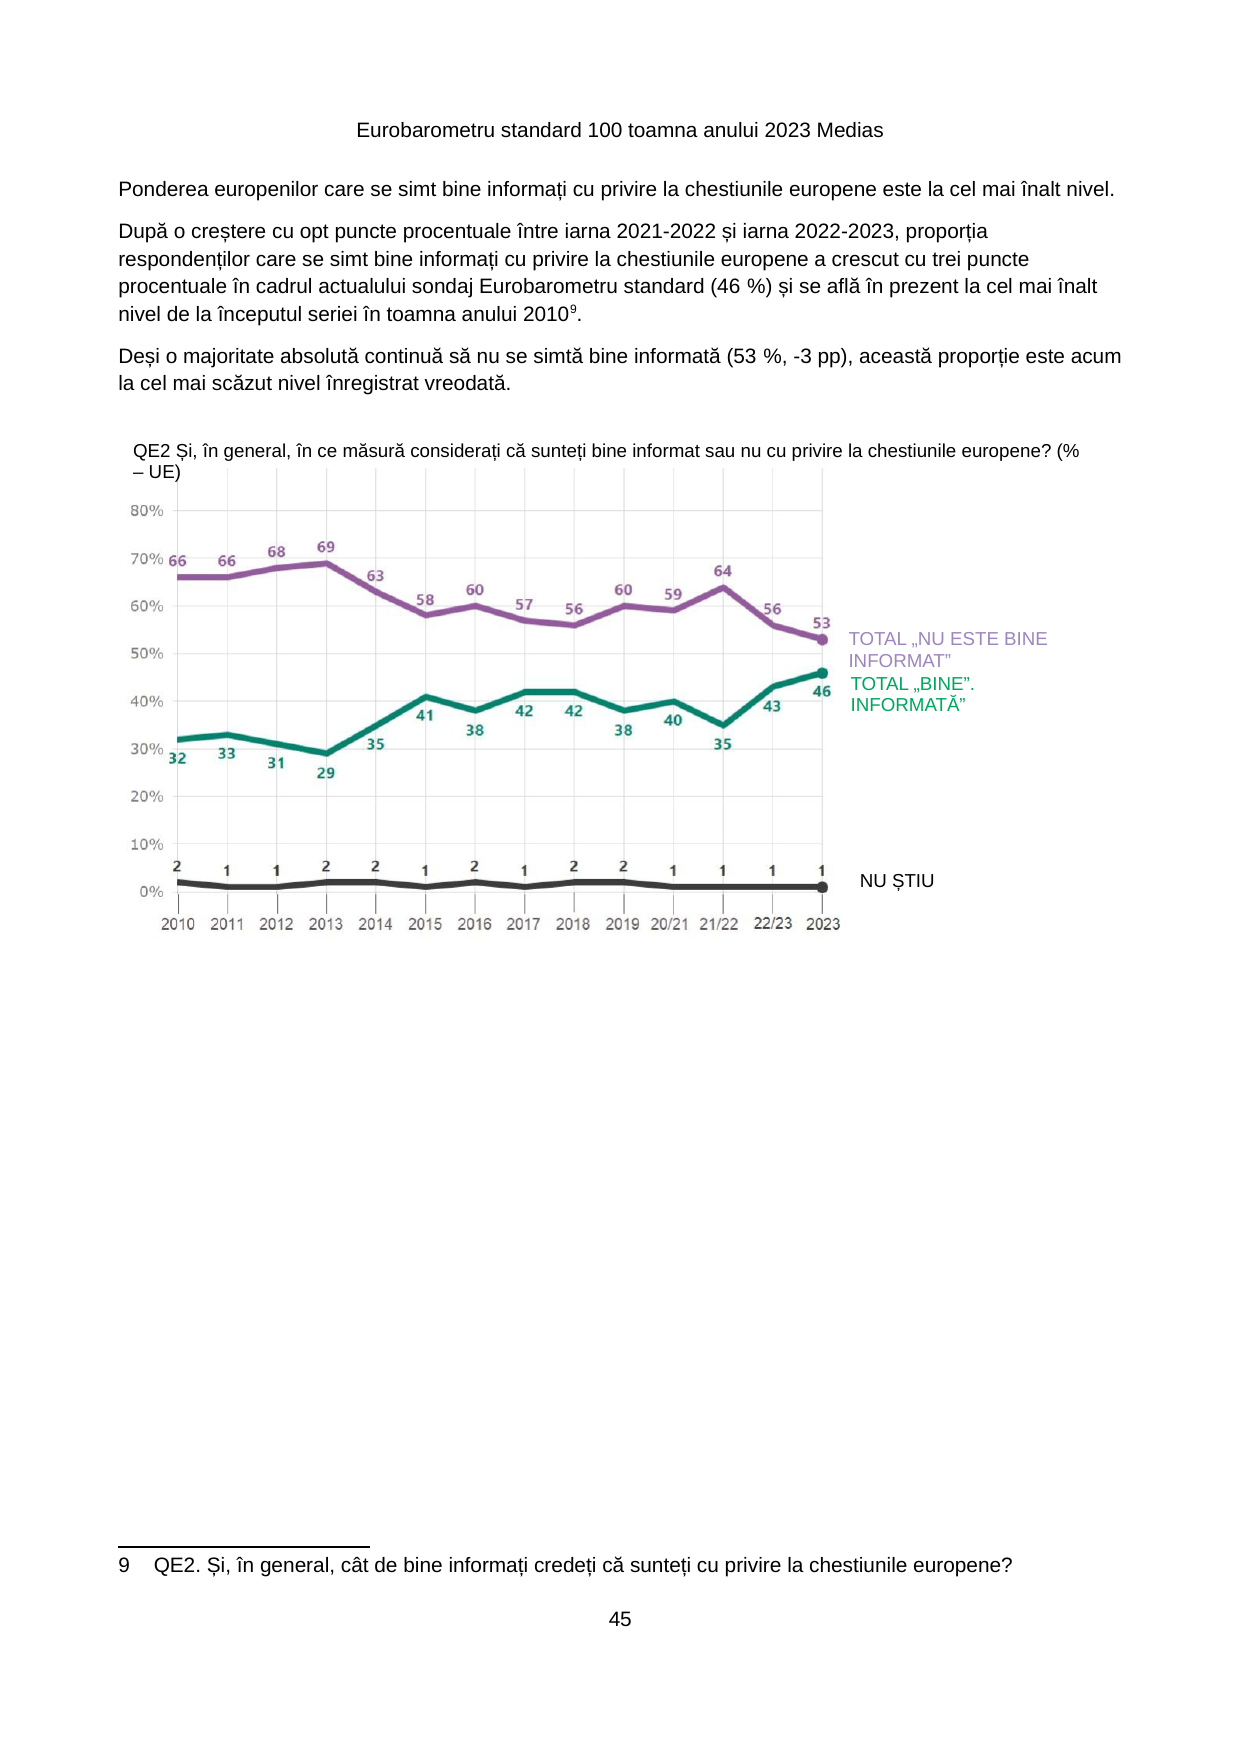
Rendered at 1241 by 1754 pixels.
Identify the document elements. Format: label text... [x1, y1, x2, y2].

picture [118, 468, 841, 944]
text După o creștere cu opt puncte procentuale între iarna 2021-2022 și iarna 2022-2023, proporția respondenților care se simt bine informați cu privire la chestiunile europene a crescut cu trei puncte procentuale în cadrul actualului sondaj Eurobarometru standard (46 %) și se află în prezent la cel mai înalt nivel de la începutul seriei în toamna anului 2010. [118, 219, 1122, 326]
text Ponderea europenilor care se simt bine informați cu privire la chestiunile europene este la cel mai înalt nivel. [118, 177, 1122, 201]
picture [151, 468, 158, 477]
text QE2. Și, în general, cât de bine informați credeți că sunteți cu privire la chestiunile europene? [118, 1553, 1122, 1577]
text Deși o majoritate absolută continuă să nu se simtă bine informată (53 %, -3 pp), această proporție este acum la cel mai scăzut nivel înregistrat vreodată. [118, 344, 1122, 395]
